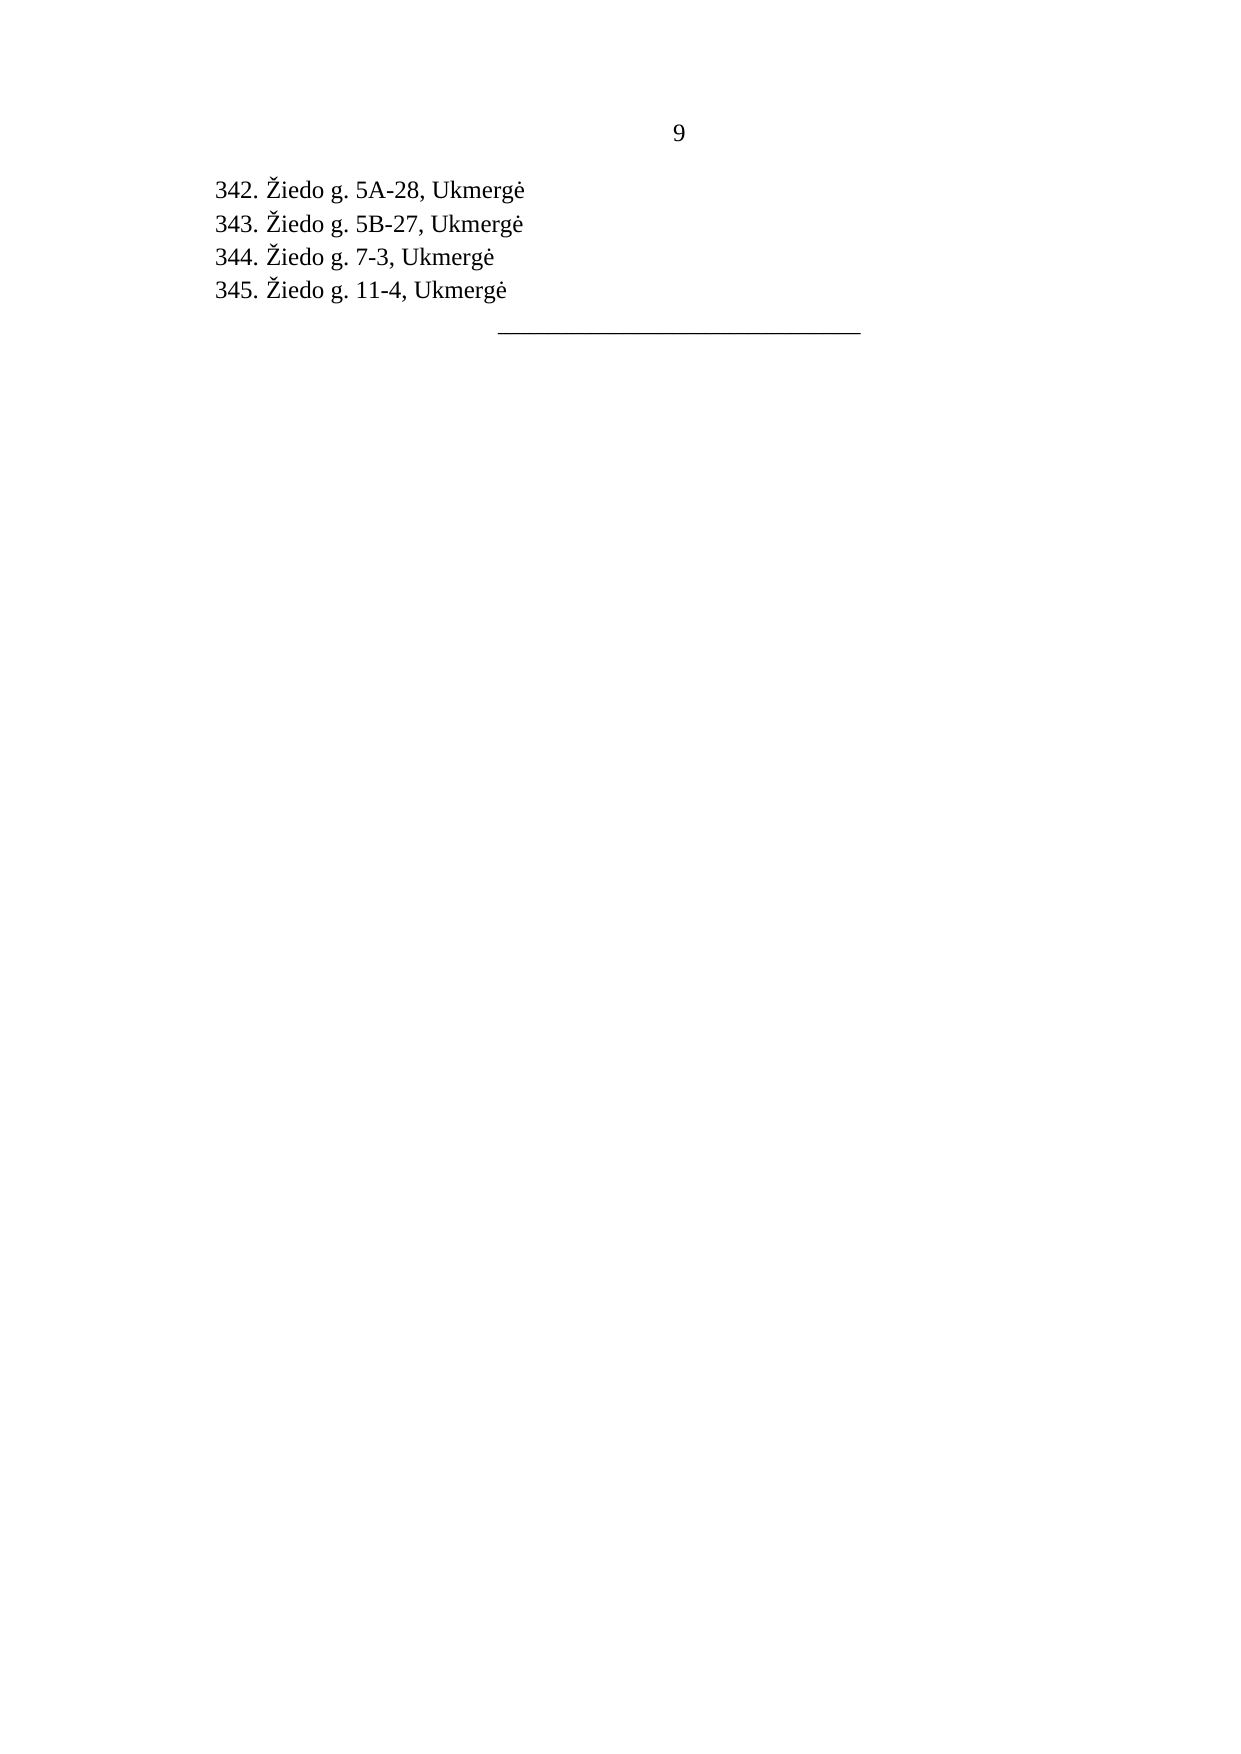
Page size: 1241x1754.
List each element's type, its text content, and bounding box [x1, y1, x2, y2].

text 343. Žiedo g. 5B-27, Ukmergė [215, 209, 1181, 237]
text _____________________________ [177, 308, 1181, 336]
text 342. Žiedo g. 5A-28, Ukmergė [215, 176, 1181, 204]
text 344. Žiedo g. 7-3, Ukmergė [215, 242, 1181, 270]
text 345. Žiedo g. 11-4, Ukmergė [215, 275, 1181, 303]
